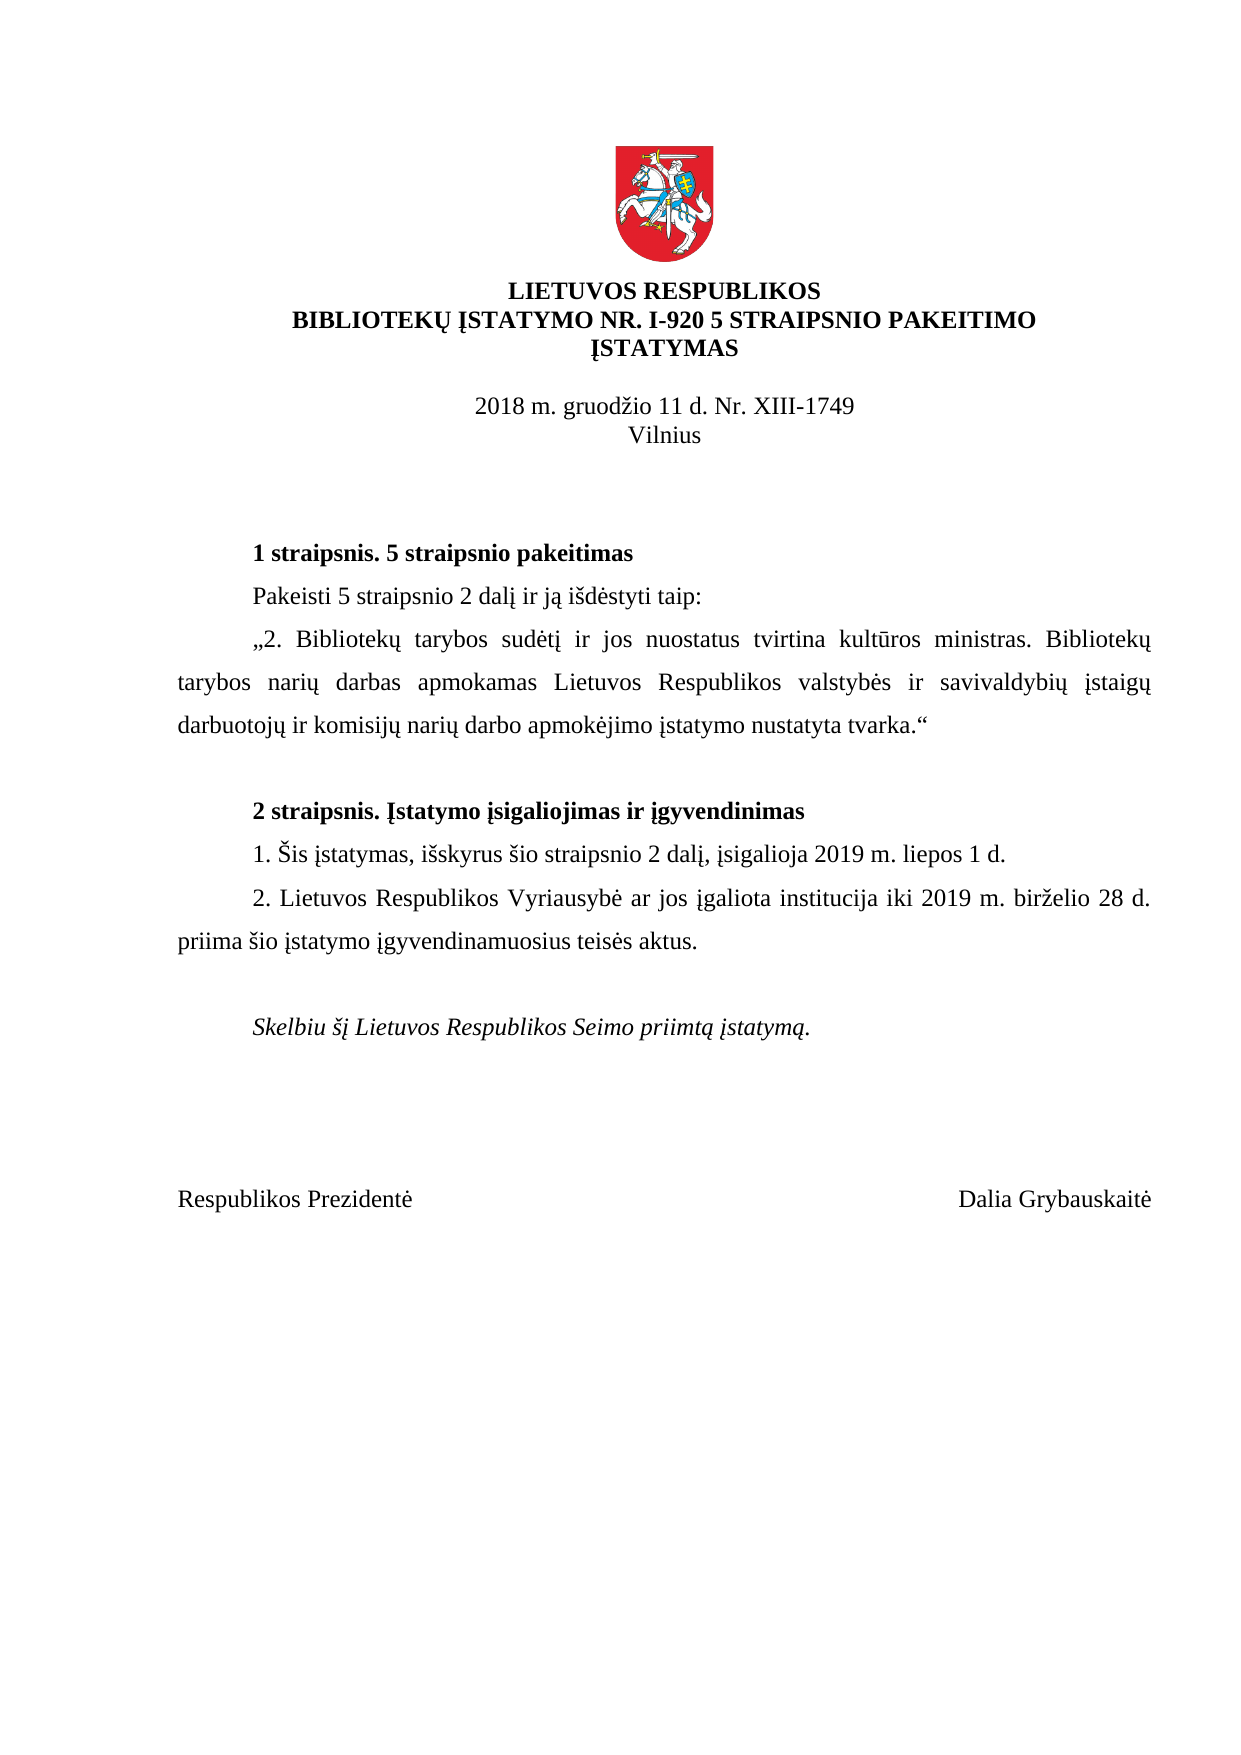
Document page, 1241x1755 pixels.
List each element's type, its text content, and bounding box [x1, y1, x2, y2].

text 1 straipsnis. 5 straipsnio pakeitimas [177, 538, 1152, 566]
text Skelbiu šį Lietuvos Respublikos Seimo priimtą įstatymą. [177, 1012, 1152, 1041]
text LIETUVOS RESPUBLIKOS [177, 276, 1152, 305]
text BIBLIOTEKŲ ĮSTATYMO NR. I-920 5 STRAIPSNIO PAKEITIMO [177, 305, 1152, 333]
text 2 straipsnis. Įstatymo įsigaliojimas ir įgyvendinimas [177, 796, 1152, 825]
text Vilnius [177, 420, 1152, 448]
text 2. Lietuvos Respublikos Vyriausybė ar jos įgaliota institucija iki 2019 m. birželio 28 d. priima šio įstatymo įgyvendinamuosius teisės aktus. [177, 883, 1152, 954]
text 2018 m. gruodžio 11 d. Nr. XIII-1749 [177, 391, 1152, 420]
text Pakeisti 5 straipsnio 2 dalį ir ją išdėstyti taip: [177, 581, 1152, 609]
text „2. Bibliotekų tarybos sudėtį ir jos nuostatus tvirtina kultūros ministras. Bibliotekų tarybos narių darbas apmokamas Lietuvos Respublikos valstybės ir savivaldybių įstaigų darbuotojų ir komisijų narių darbo apmokėjimo įstatymo nustatyta tvarka.“ [177, 624, 1152, 739]
text 1. Šis įstatymas, išskyrus šio straipsnio 2 dalį, įsigalioja 2019 m. liepos 1 d. [177, 839, 1152, 868]
text ĮSTATYMAS [177, 333, 1152, 362]
text Respublikos Prezidentė Dalia Grybauskaitė [177, 1184, 1152, 1213]
